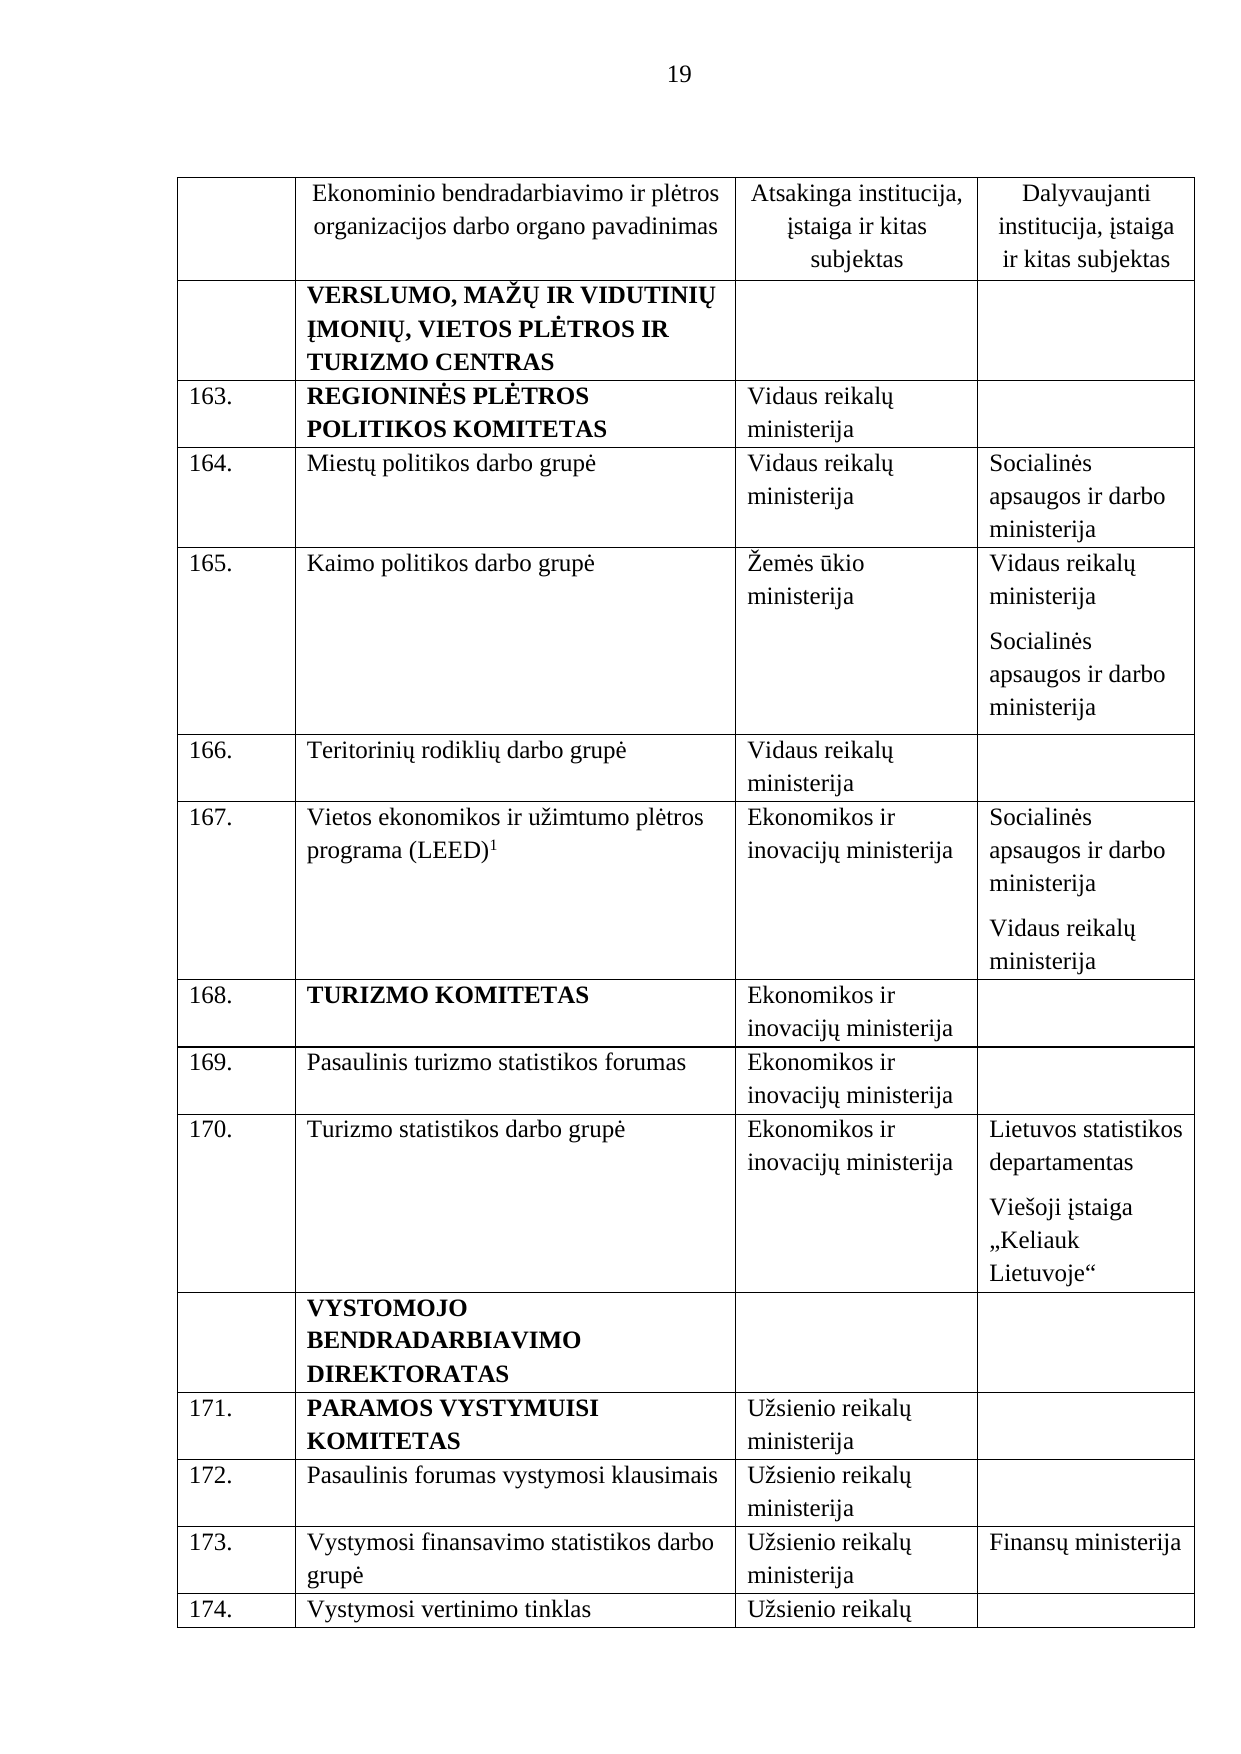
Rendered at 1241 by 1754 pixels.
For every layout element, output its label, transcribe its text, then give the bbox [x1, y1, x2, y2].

table_cell Kaimo politikos darbo grupė [296, 548, 735, 734]
table_cell Ekonomikos ir inovacijų ministerija [736, 802, 977, 979]
table_cell Pasaulinis turizmo statistikos forumas [296, 1048, 735, 1113]
table_cell Pasaulinis forumas vystymosi klausimais [296, 1460, 735, 1526]
table_cell [978, 1293, 1194, 1392]
table_cell Vietos ekonomikos ir užimtumo plėtros programa (LEED)1 [296, 802, 735, 979]
table_cell Vystymosi finansavimo statistikos darbo grupė [296, 1527, 735, 1593]
table_cell [978, 735, 1194, 801]
table_cell Socialinės apsaugos ir darbo ministerija [978, 448, 1194, 547]
table_cell 170. [178, 1115, 295, 1292]
table_cell [736, 281, 977, 380]
table_cell [978, 1594, 1194, 1627]
table_cell 164. [178, 448, 295, 547]
table_cell 171. [178, 1393, 295, 1459]
table_cell 163. [178, 381, 295, 447]
table_header Ekonominio bendradarbiavimo ir plėtros organizacijos darbo organo pavadinimas [296, 178, 735, 279]
table_cell Ekonomikos ir inovacijų ministerija [736, 1048, 977, 1113]
table_cell [978, 381, 1194, 447]
table_cell [978, 1048, 1194, 1113]
table_cell Vidaus reikalų ministerija [736, 735, 977, 801]
table_cell Teritorinių rodiklių darbo grupė [296, 735, 735, 801]
table_cell REGIONINĖS PLĖTROS POLITIKOS KOMITETAS [296, 381, 735, 447]
table_cell Turizmo statistikos darbo grupė [296, 1115, 735, 1292]
table_cell Vidaus reikalų ministerija [736, 448, 977, 547]
table_cell Žemės ūkio ministerija [736, 548, 977, 734]
table_cell Lietuvos statistikos departamentas Viešoji įstaiga „Keliauk Lietuvoje“ [978, 1115, 1194, 1292]
table_cell 168. [178, 980, 295, 1046]
table_cell [978, 281, 1194, 380]
table_cell PARAMOS VYSTYMUISI KOMITETAS [296, 1393, 735, 1459]
table_cell Užsienio reikalų ministerija [736, 1527, 977, 1593]
table_header [178, 178, 295, 279]
table_cell Užsienio reikalų ministerija [736, 1460, 977, 1526]
table_cell Socialinės apsaugos ir darbo ministerija Vidaus reikalų ministerija [978, 802, 1194, 979]
table_cell Finansų ministerija [978, 1527, 1194, 1593]
table_header Atsakinga institucija, įstaiga ir kitas subjektas [736, 178, 977, 279]
table_cell 166. [178, 735, 295, 801]
table_cell Vystymosi vertinimo tinklas [296, 1594, 735, 1627]
table_cell [178, 281, 295, 380]
table_cell 165. [178, 548, 295, 734]
table_cell [736, 1293, 977, 1392]
table_cell Užsienio reikalų [736, 1594, 977, 1627]
table_cell 172. [178, 1460, 295, 1526]
table_header Dalyvaujanti institucija, įstaiga ir kitas subjektas [978, 178, 1194, 279]
table_cell Ekonomikos ir inovacijų ministerija [736, 1115, 977, 1292]
table_cell 169. [178, 1048, 295, 1113]
table_cell TURIZMO KOMITETAS [296, 980, 735, 1046]
table_cell [978, 980, 1194, 1046]
table_cell [978, 1460, 1194, 1526]
table_cell Vidaus reikalų ministerija Socialinės apsaugos ir darbo ministerija [978, 548, 1194, 734]
table_cell VYSTOMOJO BENDRADARBIAVIMO DIREKTORATAS [296, 1293, 735, 1392]
table_cell [978, 1393, 1194, 1459]
table_cell 174. [178, 1594, 295, 1627]
table_cell Vidaus reikalų ministerija [736, 381, 977, 447]
table_cell [178, 1293, 295, 1392]
table_cell Ekonomikos ir inovacijų ministerija [736, 980, 977, 1046]
table_cell 167. [178, 802, 295, 979]
table_cell VERSLUMO, MAŽŲ IR VIDUTINIŲ ĮMONIŲ, VIETOS PLĖTROS IR TURIZMO CENTRAS [296, 281, 735, 380]
table_cell Užsienio reikalų ministerija [736, 1393, 977, 1459]
table_cell 173. [178, 1527, 295, 1593]
table_cell Miestų politikos darbo grupė [296, 448, 735, 547]
